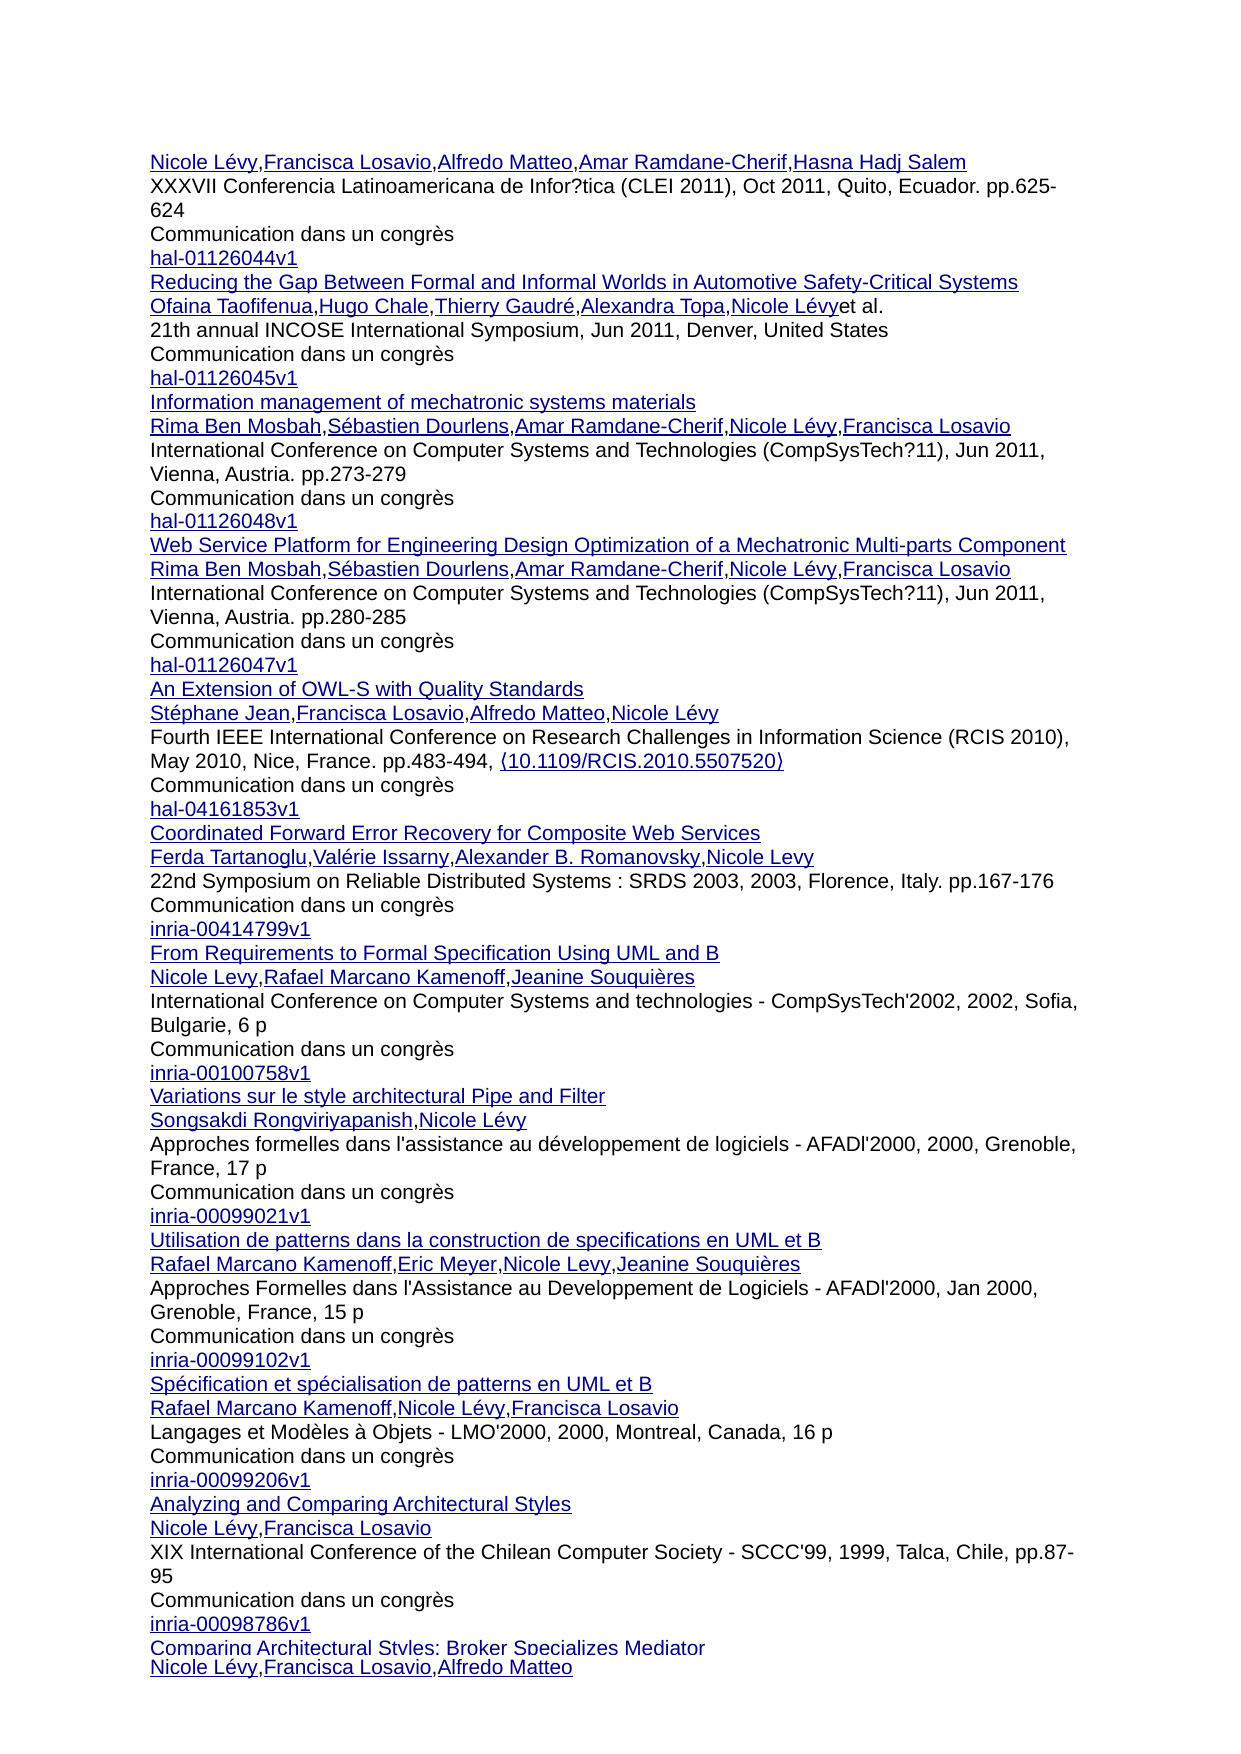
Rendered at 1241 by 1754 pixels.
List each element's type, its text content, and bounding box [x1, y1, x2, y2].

table_cell Coordinated Forward Error Recovery for Composite Web Services Ferda Tartanoglu,Valérie Issarny,Alexander B. Romanovsky,Nicole Levy 22nd Symposium on Reliable Distributed Systems : SRDS 2003, 2003, Florence, Italy. pp.167-176 Communication dans un congrès inria-00414799v1 [150, 821, 1090, 941]
table_cell Information management of mechatronic systems materials Rima Ben Mosbah,Sébastien Dourlens,Amar Ramdane-Cherif,Nicole Lévy,Francisca Losavio International Conference on Computer Systems and Technologies (CompSysTech?11), Jun 2011, Vienna, Austria. pp.273-279 Communication dans un congrès hal-01126048v1 [150, 390, 1090, 533]
table_cell Comparing Architectural Styles: Broker Specializes Mediator Nicole Lévy,Francisca Losavio,Alfredo Matteo [150, 1635, 1090, 1679]
table_cell From Requirements to Formal Specification Using UML and B Nicole Levy,Rafael Marcano Kamenoff,Jeanine Souquières International Conference on Computer Systems and technologies - CompSysTech'2002, 2002, Sofia, Bulgarie, 6 p Communication dans un congrès inria-00100758v1 [150, 941, 1090, 1084]
table_cell Reducing the Gap Between Formal and Informal Worlds in Automotive Safety-Critical Systems Ofaina Taofifenua,Hugo Chale,Thierry Gaudré,Alexandra Topa,Nicole Lévyet al. 21th annual INCOSE International Symposium, Jun 2011, Denver, United States Communication dans un congrès hal-01126045v1 [150, 270, 1090, 389]
table_cell Variations sur le style architectural Pipe and Filter Songsakdi Rongviriyapanish,Nicole Lévy Approches formelles dans l'assistance au développement de logiciels - AFADl'2000, 2000, Grenoble, France, 17 p Communication dans un congrès inria-00099021v1 [150, 1084, 1090, 1228]
table_cell Nicole Lévy,Francisca Losavio,Alfredo Matteo,Amar Ramdane-Cherif,Hasna Hadj Salem XXXVII Conferencia Latinoamericana de Infor?tica (CLEI 2011), Oct 2011, Quito, Ecuador. pp.625-624 Communication dans un congrès hal-01126044v1 [150, 150, 1090, 270]
table_cell Analyzing and Comparing Architectural Styles Nicole Lévy,Francisca Losavio XIX International Conference of the Chilean Computer Society - SCCC'99, 1999, Talca, Chile, pp.87-95 Communication dans un congrès inria-00098786v1 [150, 1492, 1090, 1635]
table_cell Spécification et spécialisation de patterns en UML et B Rafael Marcano Kamenoff,Nicole Lévy,Francisca Losavio Langages et Modèles à Objets - LMO'2000, 2000, Montreal, Canada, 16 p Communication dans un congrès inria-00099206v1 [150, 1372, 1090, 1492]
table_cell An Extension of OWL-S with Quality Standards Stéphane Jean,Francisca Losavio,Alfredo Matteo,Nicole Lévy Fourth IEEE International Conference on Research Challenges in Information Science (RCIS 2010), May 2010, Nice, France. pp.483-494, ⟨10.1109/RCIS.2010.5507520⟩ Communication dans un congrès hal-04161853v1 [150, 677, 1090, 821]
table_cell Web Service Platform for Engineering Design Optimization of a Mechatronic Multi-parts Component Rima Ben Mosbah,Sébastien Dourlens,Amar Ramdane-Cherif,Nicole Lévy,Francisca Losavio International Conference on Computer Systems and Technologies (CompSysTech?11), Jun 2011, Vienna, Austria. pp.280-285 Communication dans un congrès hal-01126047v1 [150, 533, 1090, 677]
table_cell Utilisation de patterns dans la construction de specifications en UML et B Rafael Marcano Kamenoff,Eric Meyer,Nicole Levy,Jeanine Souquières Approches Formelles dans l'Assistance au Developpement de Logiciels - AFADl'2000, Jan 2000, Grenoble, France, 15 p Communication dans un congrès inria-00099102v1 [150, 1228, 1090, 1372]
